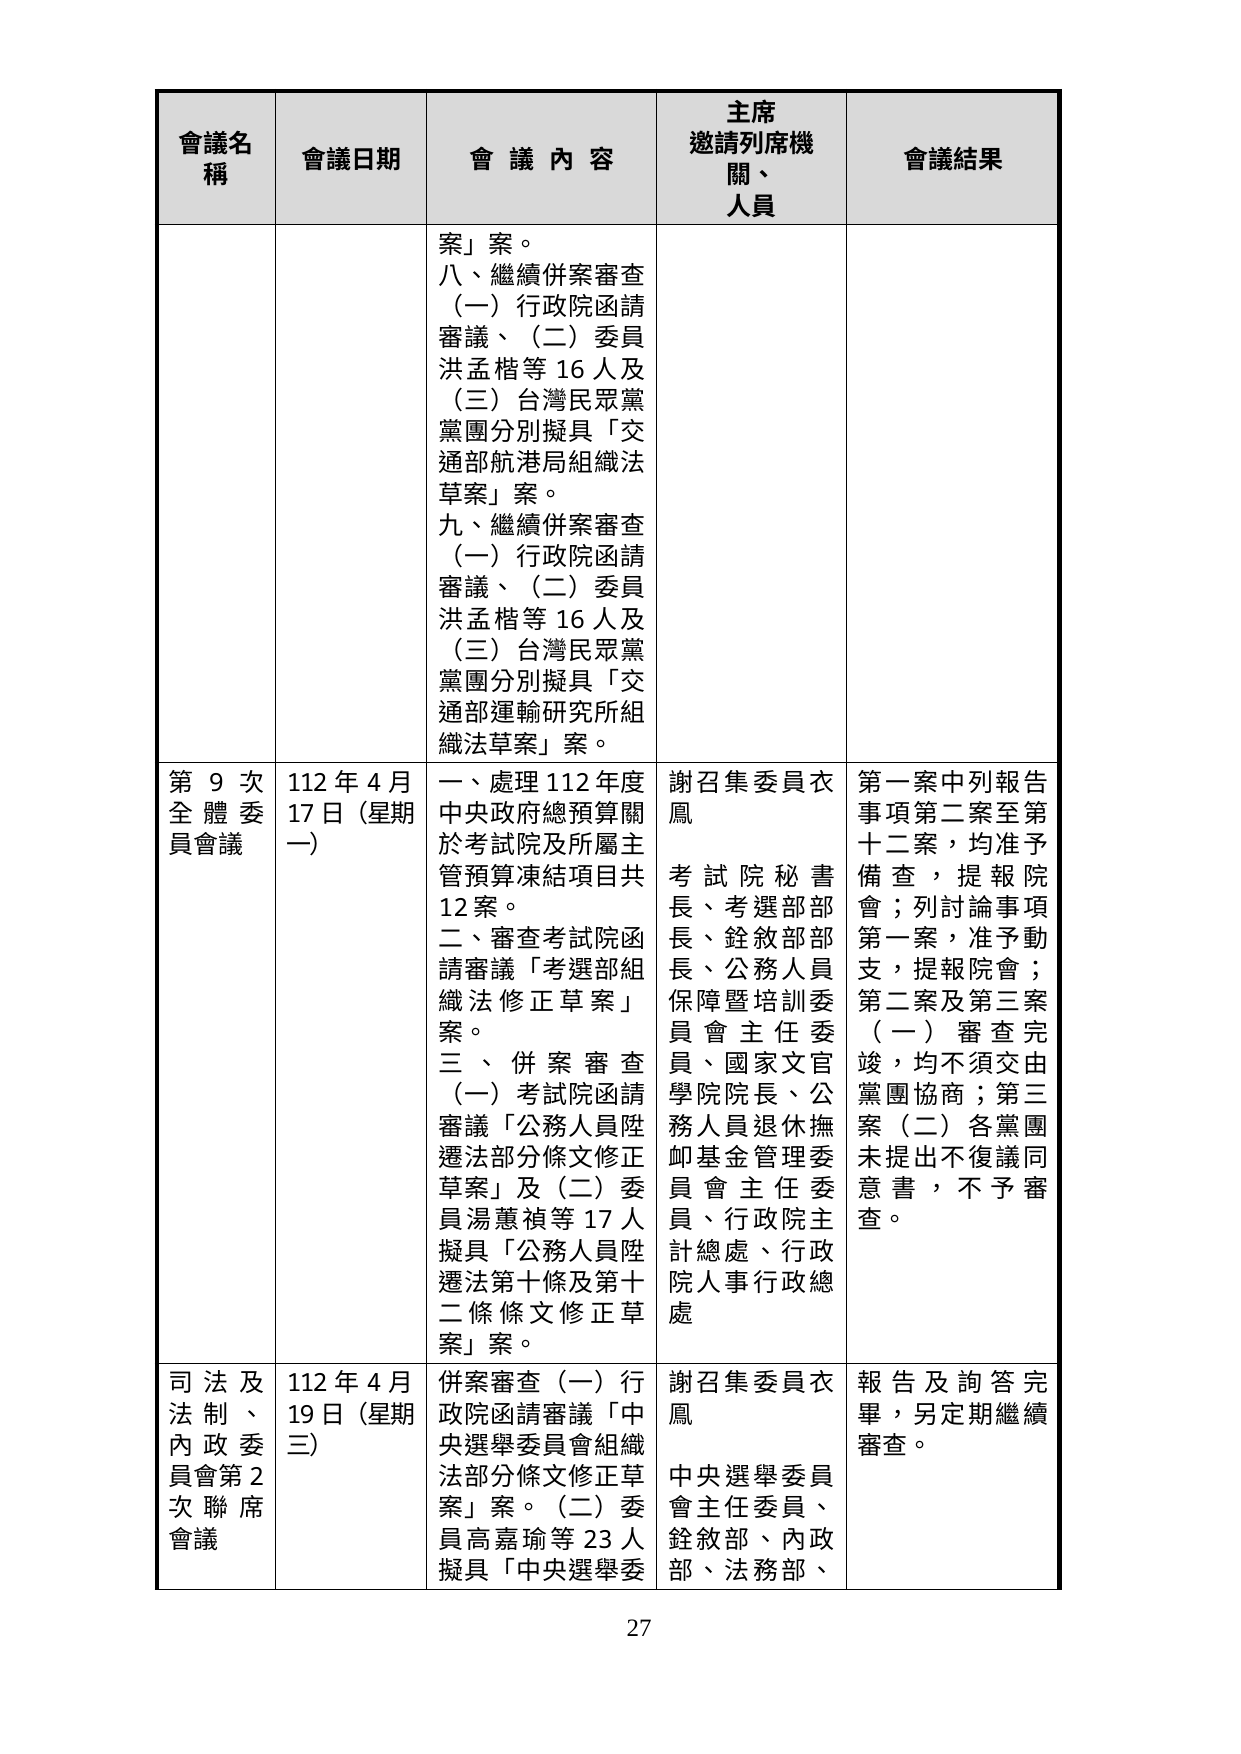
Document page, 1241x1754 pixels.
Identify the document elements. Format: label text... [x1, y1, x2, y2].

table_cell 112年4月17日（星期一） [276, 763, 426, 1363]
table_cell 報告及詢答完畢，另定期繼續審查。 [847, 1364, 1057, 1588]
table_cell 第一案中列報告事項第二案至第十二案，均准予備查，提報院會；列討論事項第一案，准予動支，提報院會；第二案及第三案（一）審查完竣，均不須交由黨團協商；第三案（二）各黨團未提出不復議同意書，不予審查。 [847, 763, 1057, 1363]
table_cell [657, 225, 846, 762]
table_cell 司法及法制、內政委員會第2次聯席會議 [159, 1364, 275, 1588]
table_header 會議結果 [847, 93, 1057, 224]
table_cell 謝召集委員衣鳯 考試院秘書長、考選部部長、銓敘部部長、公務人員保障暨培訓委員會主任委員、國家文官學院院長、公務人員退休撫卹基金管理委員會主任委員、行政院主計總處、行政院人事行政總處 [657, 763, 846, 1363]
table_cell 案」案。 八、繼續併案審查（一）行政院函請審議、（二）委員洪孟楷等16人及（三）台灣民眾黨黨團分別擬具「交通部航港局組織法草案」案。 九、繼續併案審查（一）行政院函請審議、（二）委員洪孟楷等16人及（三）台灣民眾黨黨團分別擬具「交通部運輸研究所組織法草案」案。 [427, 225, 656, 762]
table_header 會議內容 [427, 93, 656, 224]
table_cell 第9次全體委員會議 [159, 763, 275, 1363]
table_cell 112年4月19日（星期三） [276, 1364, 426, 1588]
table_cell 併案審查（一）行政院函請審議「中央選舉委員會組織法部分條文修正草案」案。（二）委員高嘉瑜等23人擬具「中央選舉委 [427, 1364, 656, 1588]
table_header 主席 邀請列席機關、 人員 [657, 93, 846, 224]
table_header 會議日期 [276, 93, 426, 224]
table_cell [276, 225, 426, 762]
table_header 會議名稱 [159, 93, 275, 224]
table_cell 一、處理112年度中央政府總預算關於考試院及所屬主管預算凍結項目共12案。 二、審查考試院函請審議「考選部組織法修正草案」案。 三、併案審查（一）考試院函請審議「公務人員陞遷法部分條文修正草案」及（二）委員湯蕙禎等17人擬具「公務人員陞遷法第十條及第十二條條文修正草案」案。 [427, 763, 656, 1363]
table_cell 謝召集委員衣鳯 中央選舉委員會主任委員、銓敘部、內政部、法務部、 [657, 1364, 846, 1588]
table_cell [159, 225, 275, 762]
table_cell [847, 225, 1057, 762]
